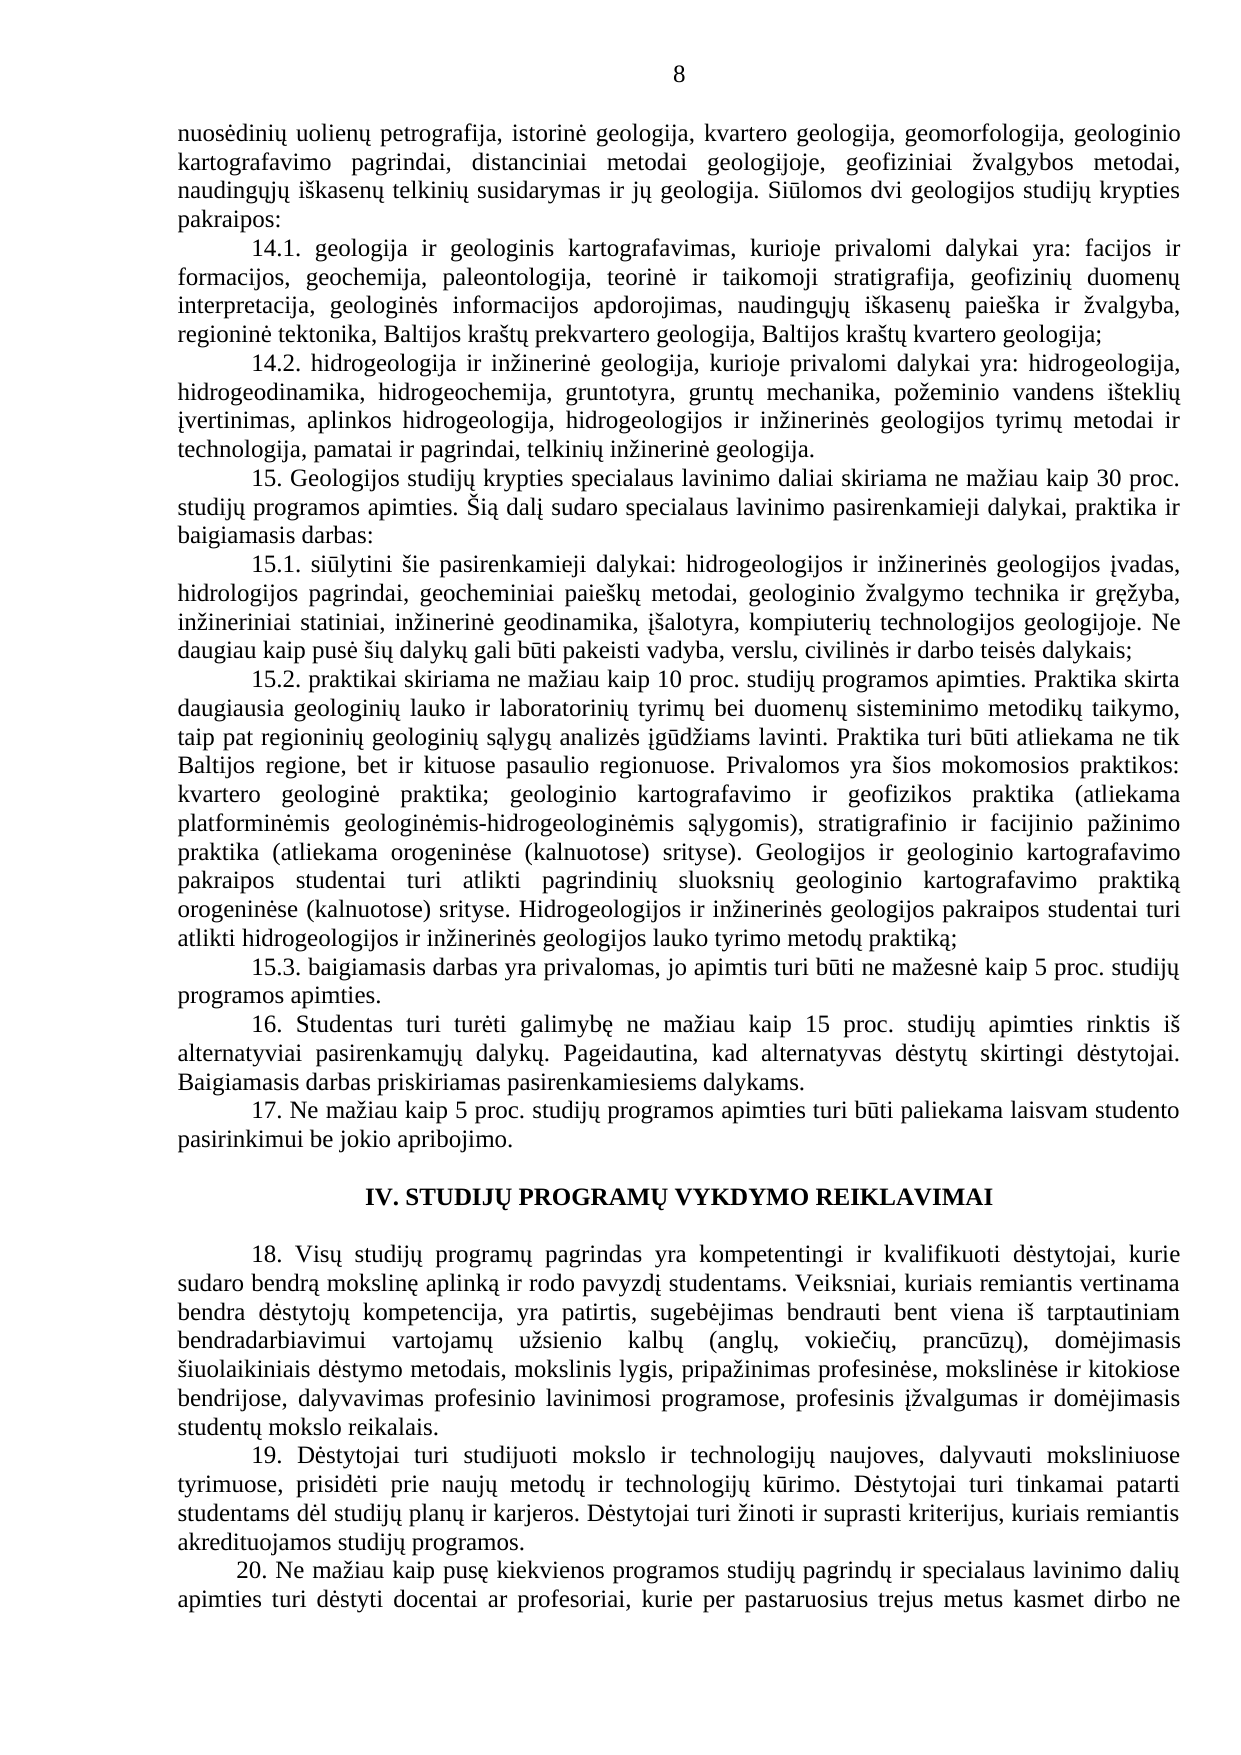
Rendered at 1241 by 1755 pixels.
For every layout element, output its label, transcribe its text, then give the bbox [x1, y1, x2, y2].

text 19. Dėstytojai turi studijuoti mokslo ir technologijų naujoves, dalyvauti moksliniuose tyrimuose, prisidėti prie naujų metodų ir technologijų kūrimo. Dėstytojai turi tinkamai patarti studentams dėl studijų planų ir karjeros. Dėstytojai turi žinoti ir suprasti kriterijus, kuriais remiantis akredituojamos studijų programos. [177, 1441, 1181, 1556]
text IV. STUDIJŲ PROGRAMŲ VYKDYMO REIKLAVIMAI [177, 1182, 1181, 1211]
text nuosėdinių uolienų petrografija, istorinė geologija, kvartero geologija, geomorfologija, geologinio kartografavimo pagrindai, distanciniai metodai geologijoje, geofiziniai žvalgybos metodai, naudingųjų iškasenų telkinių susidarymas ir jų geologija. Siūlomos dvi geologijos studijų krypties pakraipos: [177, 118, 1181, 233]
text 14.2. hidrogeologija ir inžinerinė geologija, kurioje privalomi dalykai yra: hidrogeologija, hidrogeodinamika, hidrogeochemija, gruntotyra, gruntų mechanika, požeminio vandens išteklių įvertinimas, aplinkos hidrogeologija, hidrogeologijos ir inžinerinės geologijos tyrimų metodai ir technologija, pamatai ir pagrindai, telkinių inžinerinė geologija. [177, 348, 1181, 463]
text 15.3. baigiamasis darbas yra privalomas, jo apimtis turi būti ne mažesnė kaip 5 proc. studijų programos apimties. [177, 952, 1181, 1009]
text 15.1. siūlytini šie pasirenkamieji dalykai: hidrogeologijos ir inžinerinės geologijos įvadas, hidrologijos pagrindai, geocheminiai paieškų metodai, geologinio žvalgymo technika ir gręžyba, inžineriniai statiniai, inžinerinė geodinamika, įšalotyra, kompiuterių technologijos geologijoje. Ne daugiau kaip pusė šių dalykų gali būti pakeisti vadyba, verslu, civilinės ir darbo teisės dalykais; [177, 549, 1181, 664]
text 18. Visų studijų programų pagrindas yra kompetentingi ir kvalifikuoti dėstytojai, kurie sudaro bendrą mokslinę aplinką ir rodo pavyzdį studentams. Veiksniai, kuriais remiantis vertinama bendra dėstytojų kompetencija, yra patirtis, sugebėjimas bendrauti bent viena iš tarptautiniam bendradarbiavimui vartojamų užsienio kalbų (anglų, vokiečių, prancūzų), domėjimasis šiuolaikiniais dėstymo metodais, mokslinis lygis, pripažinimas profesinėse, mokslinėse ir kitokiose bendrijose, dalyvavimas profesinio lavinimosi programose, profesinis įžvalgumas ir domėjimasis studentų mokslo reikalais. [177, 1239, 1181, 1441]
text 15. Geologijos studijų krypties specialaus lavinimo daliai skiriama ne mažiau kaip 30 proc. studijų programos apimties. Šią dalį sudaro specialaus lavinimo pasirenkamieji dalykai, praktika ir baigiamasis darbas: [177, 463, 1181, 549]
text 16. Studentas turi turėti galimybę ne mažiau kaip 15 proc. studijų apimties rinktis iš alternatyviai pasirenkamųjų dalykų. Pageidautina, kad alternatyvas dėstytų skirtingi dėstytojai. Baigiamasis darbas priskiriamas pasirenkamiesiems dalykams. [177, 1009, 1181, 1096]
text 20. Ne mažiau kaip pusę kiekvienos programos studijų pagrindų ir specialaus lavinimo dalių apimties turi dėstyti docentai ar profesoriai, kurie per pastaruosius trejus metus kasmet dirbo ne [177, 1556, 1181, 1613]
text 17. Ne mažiau kaip 5 proc. studijų programos apimties turi būti paliekama laisvam studento pasirinkimui be jokio apribojimo. [177, 1096, 1181, 1153]
text 15.2. praktikai skiriama ne mažiau kaip 10 proc. studijų programos apimties. Praktika skirta daugiausia geologinių lauko ir laboratorinių tyrimų bei duomenų sisteminimo metodikų taikymo, taip pat regioninių geologinių sąlygų analizės įgūdžiams lavinti. Praktika turi būti atliekama ne tik Baltijos regione, bet ir kituose pasaulio regionuose. Privalomos yra šios mokomosios praktikos: kvartero geologinė praktika; geologinio kartografavimo ir geofizikos praktika (atliekama platforminėmis geologinėmis-hidrogeologinėmis sąlygomis), stratigrafinio ir facijinio pažinimo praktika (atliekama orogeninėse (kalnuotose) srityse). Geologijos ir geologinio kartografavimo pakraipos studentai turi atlikti pagrindinių sluoksnių geologinio kartografavimo praktiką orogeninėse (kalnuotose) srityse. Hidrogeologijos ir inžinerinės geologijos pakraipos studentai turi atlikti hidrogeologijos ir inžinerinės geologijos lauko tyrimo metodų praktiką; [177, 664, 1181, 952]
text 14.1. geologija ir geologinis kartografavimas, kurioje privalomi dalykai yra: facijos ir formacijos, geochemija, paleontologija, teorinė ir taikomoji stratigrafija, geofizinių duomenų interpretacija, geologinės informacijos apdorojimas, naudingųjų iškasenų paieška ir žvalgyba, regioninė tektonika, Baltijos kraštų prekvartero geologija, Baltijos kraštų kvartero geologija; [177, 233, 1181, 348]
